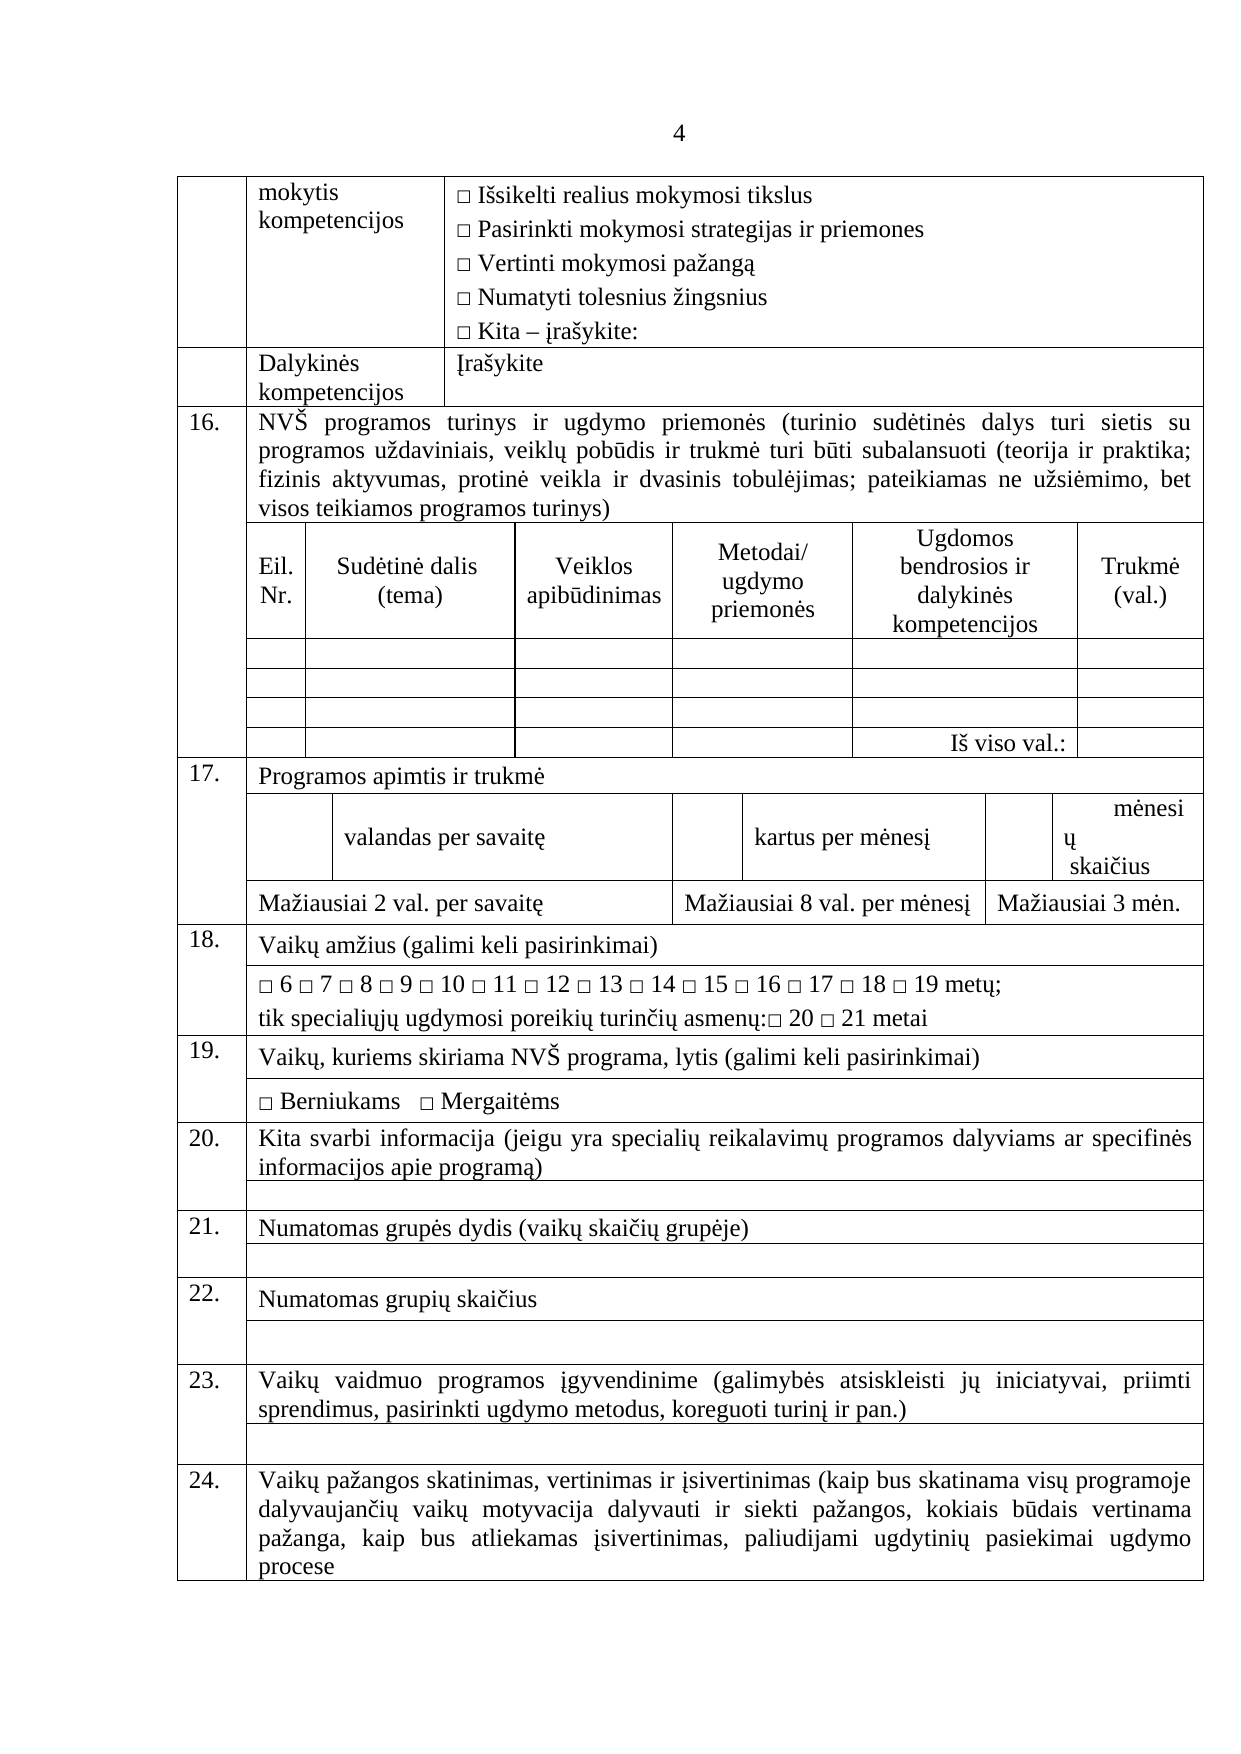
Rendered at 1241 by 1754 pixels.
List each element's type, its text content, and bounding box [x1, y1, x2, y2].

table_cell [986, 794, 1052, 880]
table_cell [1078, 698, 1203, 727]
table_cell Trukmė (val.) [1078, 523, 1203, 638]
table_cell Vaikų pažangos skatinimas, vertinimas ir įsivertinimas (kaip bus skatinama visų programoje dalyvaujančių vaikų motyvacija dalyvauti ir siekti pažangos, kokiais būdais vertinama pažanga, kaip bus atliekamas įsivertinimas, paliudijami ugdytinių pasiekimai ugdymo procese [247, 1465, 1203, 1580]
table_cell Mažiausiai 8 val. per mėnesį [673, 881, 985, 923]
table_cell [247, 728, 305, 757]
table_cell Dalykinės kompetencijos [247, 348, 444, 406]
table_cell Įrašykite [445, 348, 1203, 406]
table_cell NVŠ programos turinys ir ugdymo priemonės (turinio sudėtinės dalys turi sietis su programos uždaviniais, veiklų pobūdis ir trukmė turi būti subalansuoti (teorija ir praktika; fizinis aktyvumas, protinė veikla ir dvasinis tobulėjimas; pateikiamas ne užsiėmimo, bet visos teikiamos programos turinys) [247, 407, 1203, 522]
table_cell [306, 698, 514, 727]
table_cell [306, 728, 514, 757]
table_cell [247, 1244, 1203, 1277]
table_cell [247, 1181, 1203, 1210]
table_cell [247, 1424, 1203, 1464]
table_cell Vaikų, kuriems skiriama NVŠ programa, lytis (galimi keli pasirinkimai) [247, 1036, 1203, 1078]
table_cell [516, 669, 672, 697]
table_cell [1078, 669, 1203, 697]
table_cell [853, 639, 1077, 667]
table_cell [853, 669, 1077, 697]
table_cell valandas per savaitę [333, 794, 672, 880]
table_cell [178, 348, 246, 406]
table_cell [247, 1321, 1203, 1364]
table_cell Vaikų vaidmuo programos įgyvendinime (galimybės atsiskleisti jų iniciatyvai, priimti sprendimus, pasirinkti ugdymo metodus, koreguoti turinį ir pan.) [247, 1365, 1203, 1423]
table_cell Sudėtinė dalis (tema) [306, 523, 514, 638]
table_cell [247, 698, 305, 727]
table_cell 20. [178, 1123, 246, 1210]
table_cell [853, 698, 1077, 727]
table_cell Mažiausiai 3 mėn. [986, 881, 1203, 923]
table_cell Metodai/ ugdymo priemonės [673, 523, 852, 638]
table_cell Mažiausiai 2 val. per savaitę [247, 881, 672, 923]
table_cell [247, 639, 305, 667]
table_cell Numatomas grupių skaičius [247, 1278, 1203, 1320]
table_cell Ugdomos bendrosios ir dalykinės kompetencijos [853, 523, 1077, 638]
table_cell 19. [178, 1036, 246, 1122]
table_cell ☐ 6 ☐ 7 ☐ 8 ☐ 9 ☐ 10 ☐ 11 ☐ 12 ☐ 13 ☐ 14 ☐ 15 ☐ 16 ☐ 17 ☐ 18 ☐ 19 metų; tik specialiųjų ugdymosi poreikių turinčių asmenų:☐ 20 ☐ 21 metai [247, 966, 1203, 1034]
table_cell [673, 639, 852, 667]
table_cell [1078, 639, 1203, 667]
table_cell mokytis kompetencijos [247, 177, 444, 347]
table_cell kartus per mėnesį [743, 794, 985, 880]
table_cell [247, 794, 332, 880]
table_cell ☐ Berniukams ☐ Mergaitėms [247, 1079, 1203, 1122]
table_cell [516, 698, 672, 727]
table_cell ☐ Išsikelti realius mokymosi tikslus ☐ Pasirinkti mokymosi strategijas ir priemones ☐ Vertinti mokymosi pažangą ☐ Numatyti tolesnius žingsnius ☐ Kita – įrašykite: [445, 177, 1203, 347]
table_cell Kita svarbi informacija (jeigu yra specialių reikalavimų programos dalyviams ar specifinės informacijos apie programą) [247, 1123, 1203, 1180]
table_cell 23. [178, 1365, 246, 1464]
table_cell 24. [178, 1465, 246, 1580]
table_cell [673, 728, 852, 757]
table_cell 17. [178, 758, 246, 923]
table_cell [673, 669, 852, 697]
table_cell Numatomas grupės dydis (vaikų skaičių grupėje) [247, 1211, 1203, 1243]
table_cell [673, 794, 742, 880]
table_cell [516, 728, 672, 757]
table_cell Eil. Nr. [247, 523, 305, 638]
table_cell [247, 669, 305, 697]
table_cell [516, 639, 672, 667]
table_cell 18. [178, 925, 246, 1034]
table_cell [306, 669, 514, 697]
table_cell Programos apimtis ir trukmė [247, 758, 1203, 792]
table_cell [178, 177, 246, 347]
table_cell [1078, 728, 1203, 757]
table_cell mėnesių skaičius [1053, 794, 1203, 880]
table_cell [306, 639, 514, 667]
table_cell Iš viso val.: [853, 728, 1077, 757]
table_cell 16. [178, 407, 246, 757]
table_cell Vaikų amžius (galimi keli pasirinkimai) [247, 925, 1203, 965]
table_cell [673, 698, 852, 727]
table_cell 21. [178, 1211, 246, 1277]
table_cell 22. [178, 1278, 246, 1364]
table_cell Veiklos apibūdinimas [516, 523, 672, 638]
